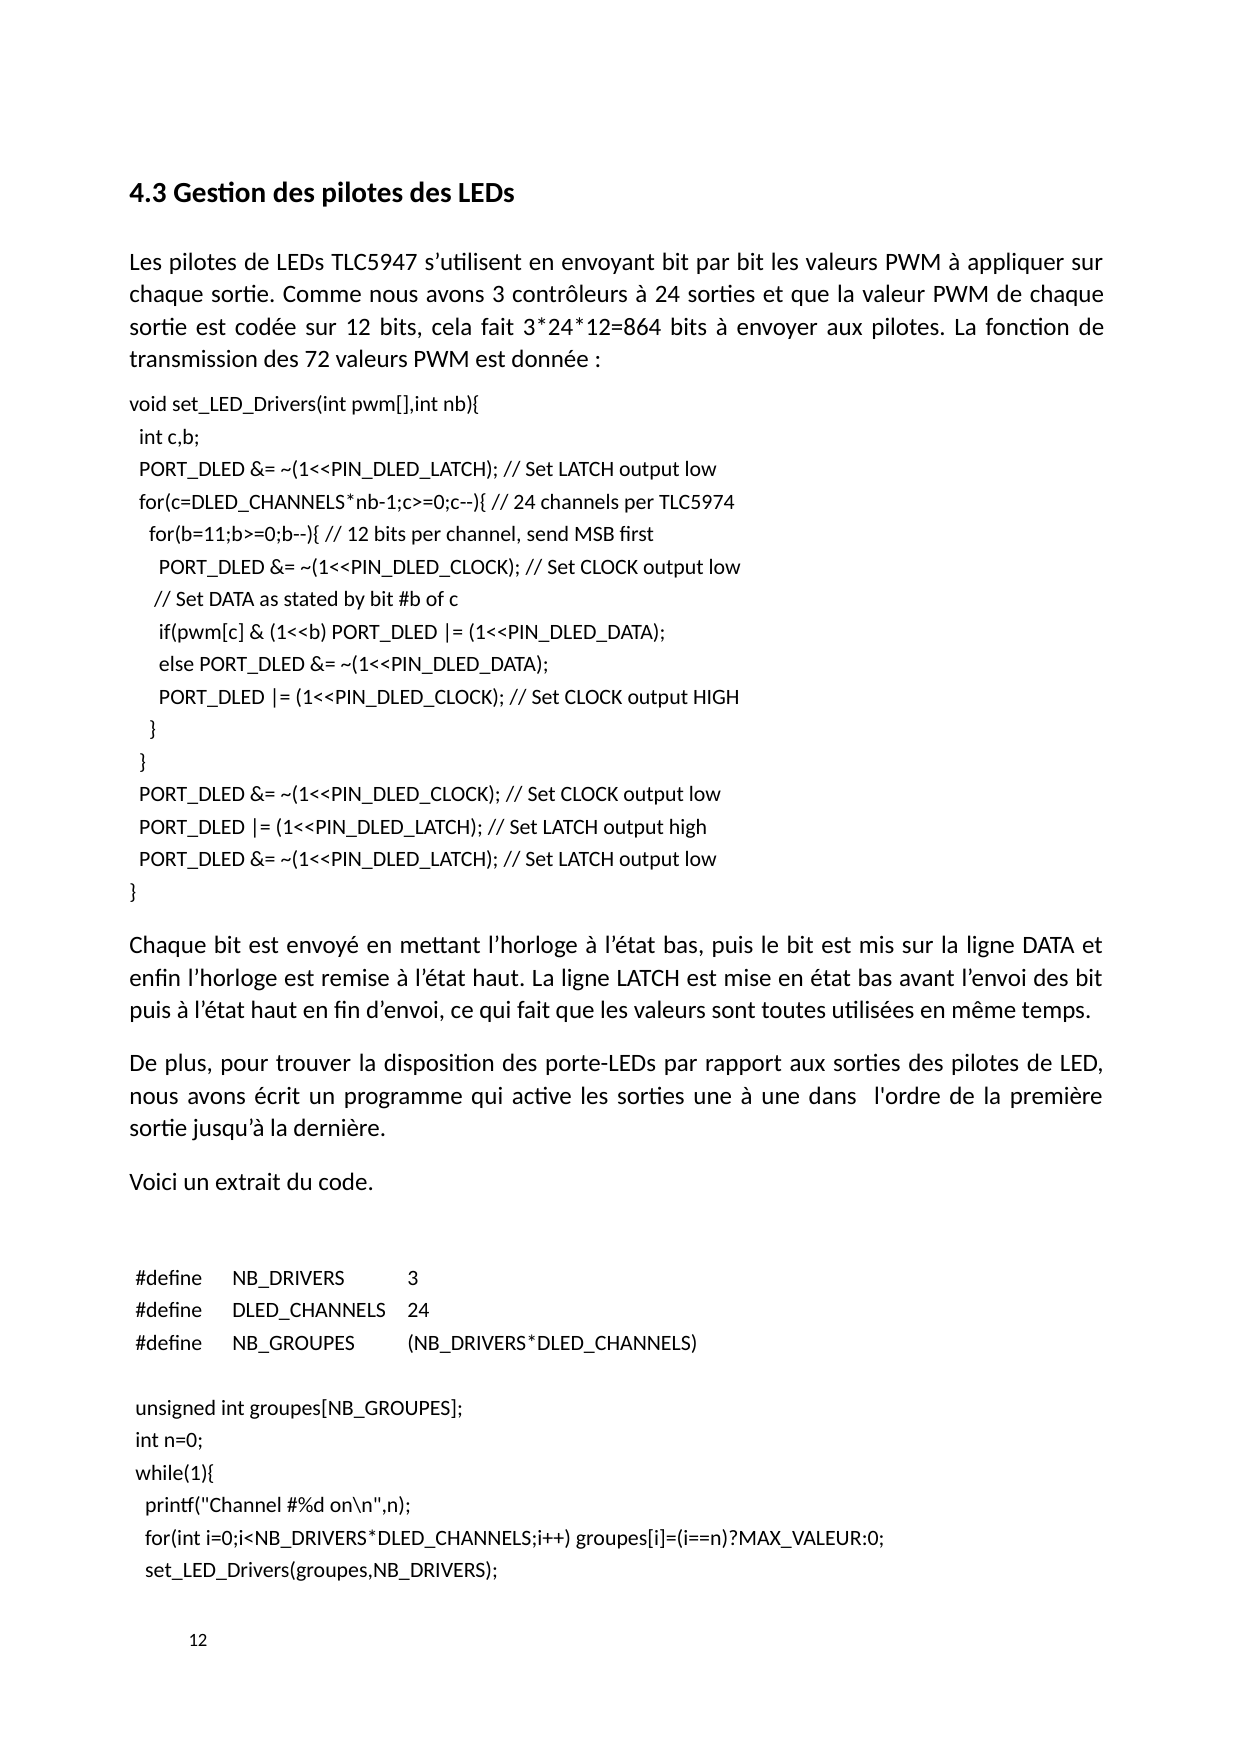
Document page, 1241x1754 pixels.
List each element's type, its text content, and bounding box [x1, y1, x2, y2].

text while(1){ [135, 1456, 1052, 1488]
text PORT_DLED &= ~(1<<PIN_DLED_CLOCK); // Set CLOCK output low [129, 777, 1052, 810]
text PORT_DLED &= ~(1<<PIN_DLED_CLOCK); // Set CLOCK output low [129, 550, 1052, 582]
text PORT_DLED |= (1<<PIN_DLED_LATCH); // Set LATCH output high [129, 810, 1052, 842]
text set_LED_Drivers(groupes,NB_DRIVERS); [135, 1553, 1052, 1586]
text unsigned int groupes[NB_GROUPES]; [135, 1391, 1052, 1423]
text for(int i=0;i<NB_DRIVERS*DLED_CHANNELS;i++) groupes[i]=(i==n)?MAX_VALEUR:0; [135, 1521, 1052, 1553]
text int c,b; [129, 420, 1052, 452]
text for(b=11;b>=0;b--){ // 12 bits per channel, send MSB first [129, 517, 1052, 550]
text for(c=DLED_CHANNELS*nb-1;c>=0;c--){ // 24 channels per TLC5974 [129, 485, 1052, 517]
text PORT_DLED &= ~(1<<PIN_DLED_LATCH); // Set LATCH output low [129, 452, 1052, 485]
text } [129, 745, 1052, 777]
subtitle Les pilotes de LEDs TLC5947 s’utilisent en envoyant bit par bit les valeurs PWM à appliquer sur chaque sortie. Comme nous avons 3 contrôleurs à 24 sorties et que la valeur PWM de chaque sortie est codée sur 12 bits, cela fait 3*24*12=864 bits à envoyer aux pilotes. La fonction de transmission des 72 valeurs PWM est donnée : [129, 245, 1105, 375]
text PORT_DLED &= ~(1<<PIN_DLED_LATCH); // Set LATCH output low [129, 842, 1052, 875]
subtitle Chaque bit est envoyé en mettant l’horloge à l’état bas, puis le bit est mis sur la ligne DATA et enfin l’horloge est remise à l’état haut. La ligne LATCH est mise en état bas avant l’envoi des bit puis à l’état haut en fin d’envoi, ce qui fait que les valeurs sont toutes utilisées en même temps. [129, 928, 1105, 1026]
text #define NB_GROUPES (NB_DRIVERS*DLED_CHANNELS) [135, 1326, 1052, 1358]
text if(pwm[c] & (1<<b) PORT_DLED |= (1<<PIN_DLED_DATA); [129, 615, 1052, 647]
subtitle Voici un extrait du code. [129, 1165, 1105, 1197]
text // Set DATA as stated by bit #b of c [129, 582, 1052, 615]
text int n=0; [135, 1423, 1052, 1456]
subtitle De plus, pour trouver la disposition des porte-LEDs par rapport aux sorties des pilotes de LED, nous avons écrit un programme qui active les sorties une à une dans l'ordre de la première sortie jusqu’à la dernière. [129, 1047, 1105, 1144]
text void set_LED_Drivers(int pwm[],int nb){ [129, 387, 1052, 420]
text #define DLED_CHANNELS 24 [135, 1293, 1052, 1326]
text } [129, 875, 1052, 907]
text PORT_DLED |= (1<<PIN_DLED_CLOCK); // Set CLOCK output HIGH [129, 680, 1052, 712]
text #define NB_DRIVERS 3 [135, 1261, 1052, 1293]
text else PORT_DLED &= ~(1<<PIN_DLED_DATA); [129, 647, 1052, 680]
subtitle 4.3 Gestion des pilotes des LEDs [129, 159, 1052, 224]
text printf("Channel #%d on\n",n); [135, 1488, 1052, 1521]
text } [129, 712, 1052, 745]
